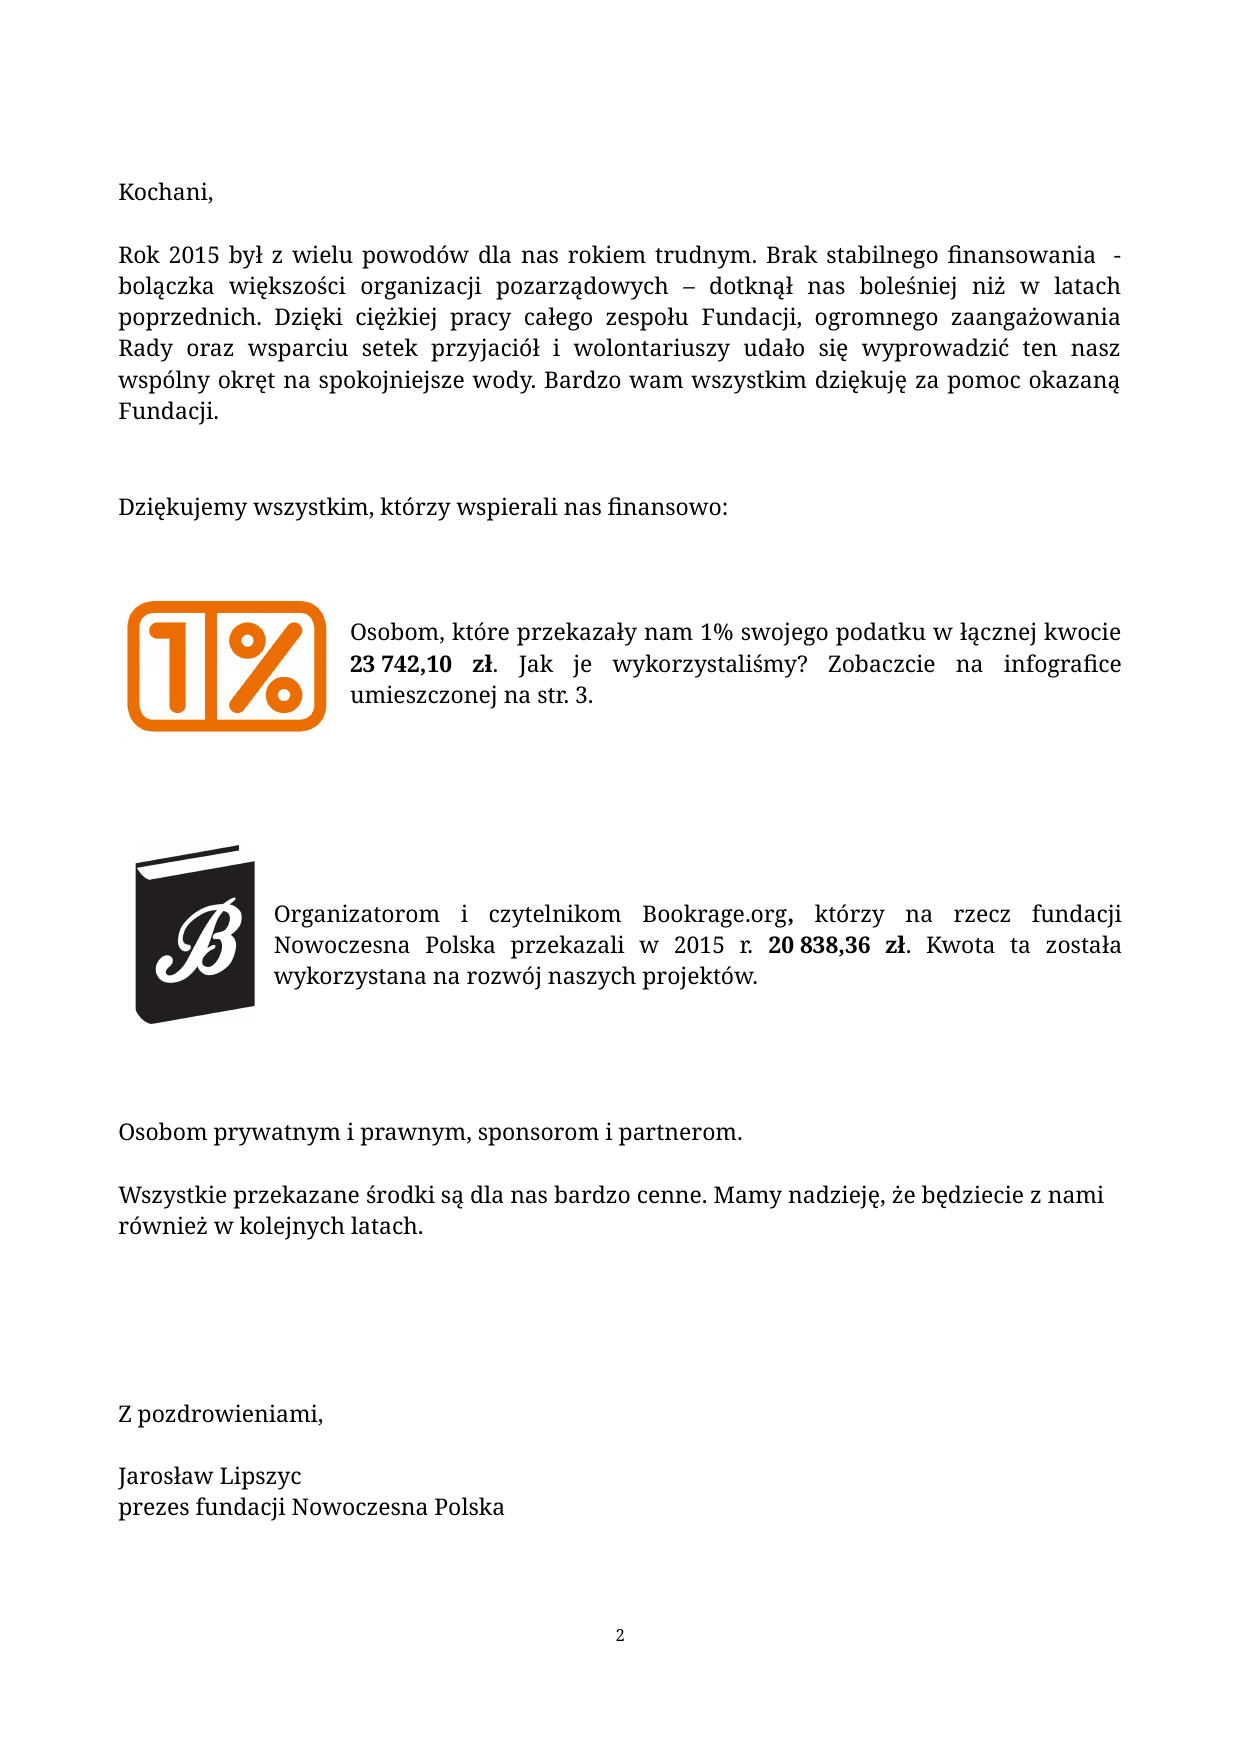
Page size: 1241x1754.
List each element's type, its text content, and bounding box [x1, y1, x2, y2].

text Dziękujemy wszystkim, którzy wspierali nas finansowo: [118, 491, 1122, 523]
text prezes fundacji Nowoczesna Polska [118, 1491, 1122, 1523]
picture [135, 845, 255, 1024]
text Jarosław Lipszyc [118, 1460, 1122, 1491]
text Z pozdrowieniami, [118, 1398, 1122, 1429]
text Wszystkie przekazane środki są dla nas bardzo cenne. Mamy nadzieję, że będziecie z nami również w kolejnych latach. [118, 1179, 1122, 1241]
picture [118, 595, 331, 738]
text Kochani, [118, 176, 1122, 207]
text Rok 2015 był z wielu powodów dla nas rokiem trudnym. Brak stabilnego finansowania - bolączka większości organizacji pozarządowych – dotknął nas boleśniej niż w latach poprzednich. Dzięki ciężkiej pracy całego zespołu Fundacji, ogromnego zaangażowania Rady oraz wsparciu setek przyjaciół i wolontariuszy udało się wyprowadzić ten nasz wspólny okręt na spokojniejsze wody. Bardzo wam wszystkim dziękuję za pomoc okazaną Fundacji. [118, 238, 1122, 426]
text Organizatorom i czytelnikom Bookrage.org, którzy na rzecz fundacji Nowoczesna Polska przekazali w 2015 r. 20 838,36 zł. Kwota ta została wykorzystana na rozwój naszych projektów. [255, 898, 1122, 991]
text Osobom, które przekazały nam 1% swojego podatku w łącznej kwocie 23 742,10 zł. Jak je wykorzystaliśmy? Zobaczcie na infografice umieszczonej na str. 3. [331, 616, 1122, 710]
text Osobom prywatnym i prawnym, sponsorom i partnerom. [118, 1116, 1122, 1148]
